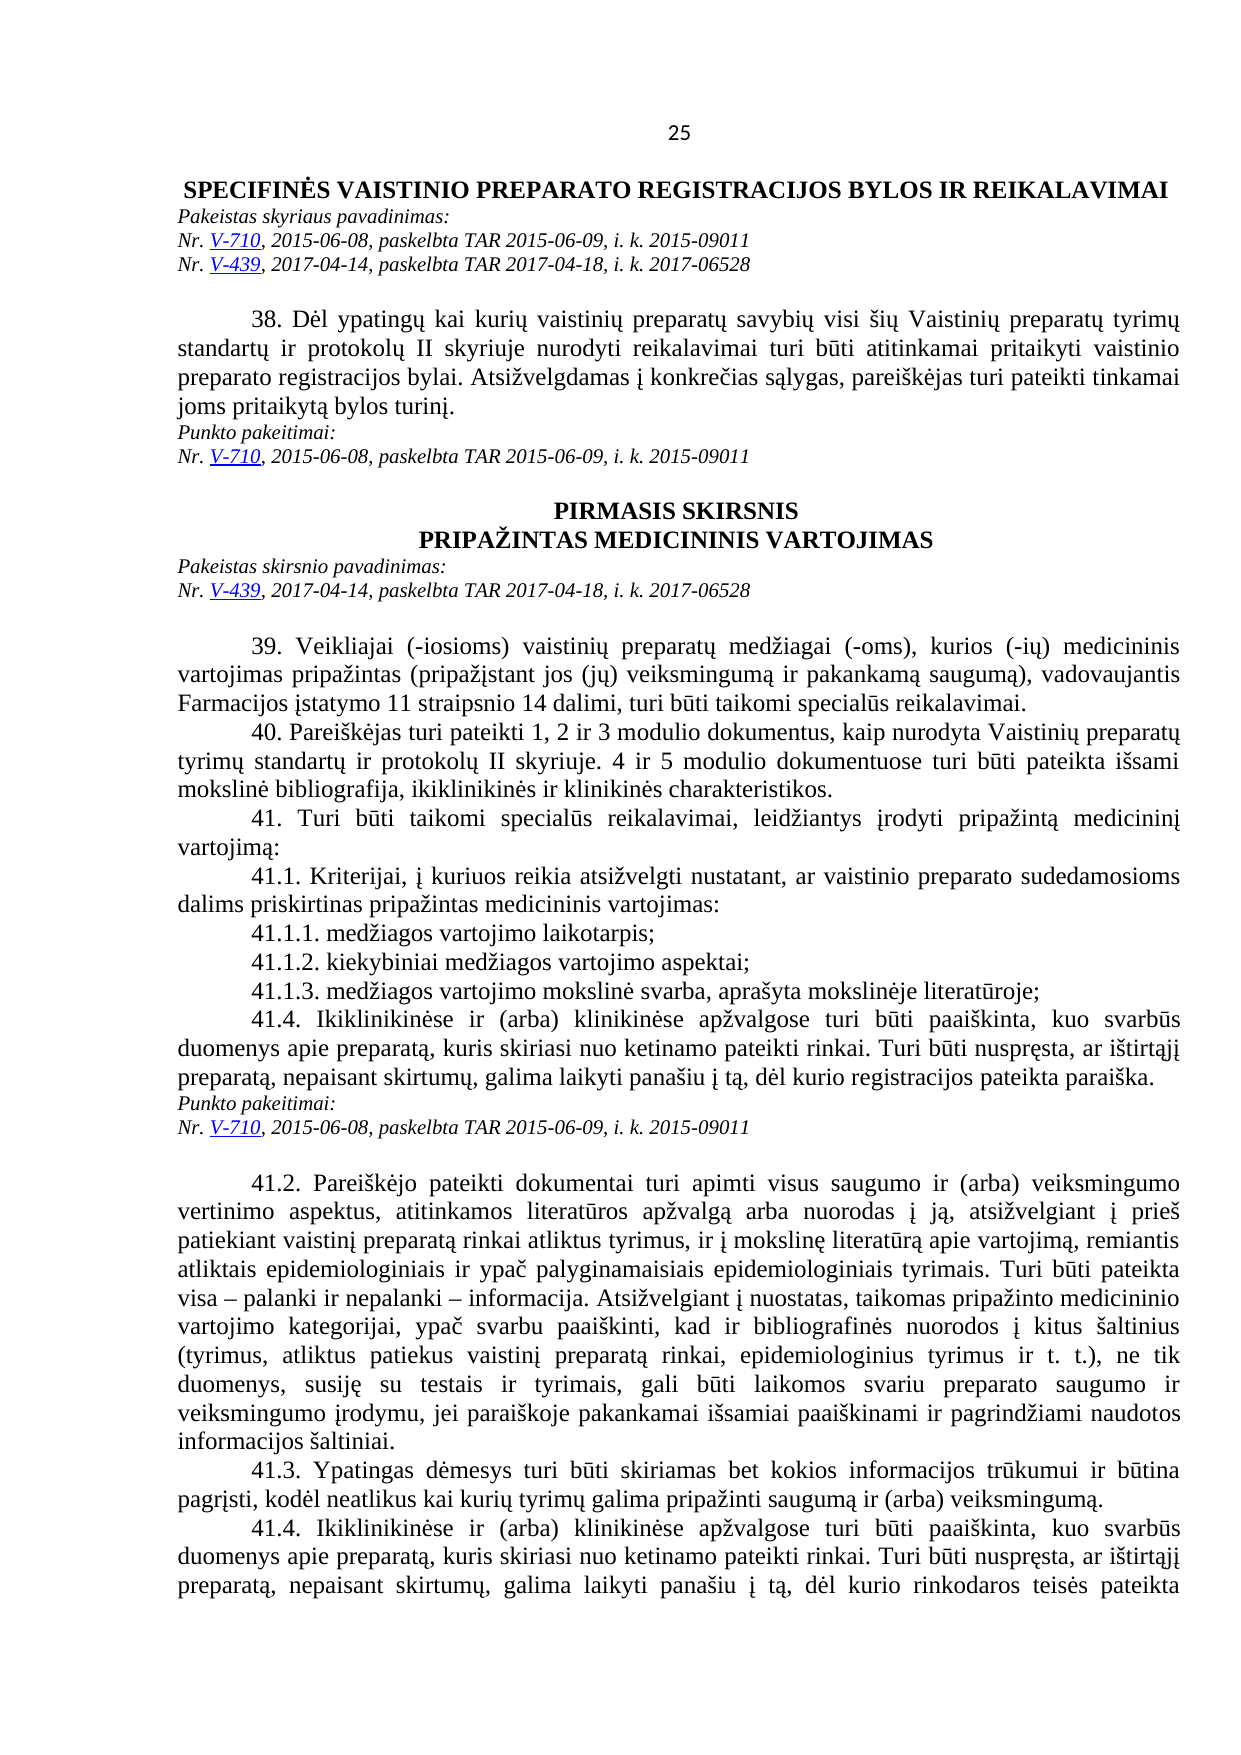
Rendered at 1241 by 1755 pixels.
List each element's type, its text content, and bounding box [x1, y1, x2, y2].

text SPECIFINĖS VAISTINIO PREPARATO REGISTRACIJOS BYLOS IR REIKALAVIMAI [177, 175, 1181, 204]
text Nr. V-710, 2015-06-08, paskelbta TAR 2015-06-09, i. k. 2015-09011 [177, 444, 1181, 468]
text Pakeistas skyriaus pavadinimas: [177, 204, 1181, 228]
text 39. Veikliajai (-iosioms) vaistinių preparatų medžiagai (-oms), kurios (-ių) medicininis vartojimas pripažintas (pripažįstant jos (jų) veiksmingumą ir pakankamą saugumą), vadovaujantis Farmacijos įstatymo 11 straipsnio 14 dalimi, turi būti taikomi specialūs reikalavimai. [177, 631, 1181, 717]
text Nr. V-439, 2017-04-14, paskelbta TAR 2017-04-18, i. k. 2017-06528 [177, 252, 1181, 276]
text 41.1.1. medžiagos vartojimo laikotarpis; [177, 918, 1181, 947]
text Nr. V-710, 2015-06-08, paskelbta TAR 2015-06-09, i. k. 2015-09011 [177, 228, 1181, 252]
text 41.4. Ikiklinikinėse ir (arba) klinikinėse apžvalgose turi būti paaiškinta, kuo svarbūs duomenys apie preparatą, kuris skiriasi nuo ketinamo pateikti rinkai. Turi būti nuspręsta, ar ištirtąjį preparatą, nepaisant skirtumų, galima laikyti panašiu į tą, dėl kurio registracijos pateikta paraiška. [177, 1004, 1181, 1091]
text 38. Dėl ypatingų kai kurių vaistinių preparatų savybių visi šių Vaistinių preparatų tyrimų standartų ir protokolų II skyriuje nurodyti reikalavimai turi būti atitinkamai pritaikyti vaistinio preparato registracijos bylai. Atsižvelgdamas į konkrečias sąlygas, pareiškėjas turi pateikti tinkamai joms pritaikytą bylos turinį. [177, 304, 1181, 419]
text Pakeistas skirsnio pavadinimas: [177, 554, 1181, 578]
text 41. Turi būti taikomi specialūs reikalavimai, leidžiantys įrodyti pripažintą medicininį vartojimą: [177, 803, 1181, 861]
text 41.1.3. medžiagos vartojimo mokslinė svarba, aprašyta mokslinėje literatūroje; [177, 976, 1181, 1004]
text 41.1. Kriterijai, į kuriuos reikia atsižvelgti nustatant, ar vaistinio preparato sudedamosioms dalims priskirtinas pripažintas medicininis vartojimas: [177, 861, 1181, 918]
text 40. Pareiškėjas turi pateikti 1, 2 ir 3 modulio dokumentus, kaip nurodyta Vaistinių preparatų tyrimų standartų ir protokolų II skyriuje. 4 ir 5 modulio dokumentuose turi būti pateikta išsami mokslinė bibliografija, ikiklinikinės ir klinikinės charakteristikos. [177, 717, 1181, 803]
text Nr. V-439, 2017-04-14, paskelbta TAR 2017-04-18, i. k. 2017-06528 [177, 578, 1181, 602]
text Punkto pakeitimai: [177, 1091, 1181, 1115]
text 41.4. Ikiklinikinėse ir (arba) klinikinėse apžvalgose turi būti paaiškinta, kuo svarbūs duomenys apie preparatą, kuris skiriasi nuo ketinamo pateikti rinkai. Turi būti nuspręsta, ar ištirtąjį preparatą, nepaisant skirtumų, galima laikyti panašiu į tą, dėl kurio rinkodaros teisės pateikta [177, 1513, 1181, 1599]
text Nr. V-710, 2015-06-08, paskelbta TAR 2015-06-09, i. k. 2015-09011 [177, 1115, 1181, 1139]
text Punkto pakeitimai: [177, 419, 1181, 444]
text 41.1.2. kiekybiniai medžiagos vartojimo aspektai; [177, 947, 1181, 976]
text PIRMASIS SKIRSNIS PRIPAŽINTAS MEDICININIS VARTOJIMAS [177, 496, 1181, 554]
text 41.2. Pareiškėjo pateikti dokumentai turi apimti visus saugumo ir (arba) veiksmingumo vertinimo aspektus, atitinkamos literatūros apžvalgą arba nuorodas į ją, atsižvelgiant į prieš patiekiant vaistinį preparatą rinkai atliktus tyrimus, ir į mokslinę literatūrą apie vartojimą, remiantis atliktais epidemiologiniais ir ypač palyginamaisiais epidemiologiniais tyrimais. Turi būti pateikta visa – palanki ir nepalanki – informacija. Atsižvelgiant į nuostatas, taikomas pripažinto medicininio vartojimo kategorijai, ypač svarbu paaiškinti, kad ir bibliografinės nuorodos į kitus šaltinius (tyrimus, atliktus patiekus vaistinį preparatą rinkai, epidemiologinius tyrimus ir t. t.), ne tik duomenys, susiję su testais ir tyrimais, gali būti laikomos svariu preparato saugumo ir veiksmingumo įrodymu, jei paraiškoje pakankamai išsamiai paaiškinami ir pagrindžiami naudotos informacijos šaltiniai. [177, 1168, 1181, 1455]
text 41.3. Ypatingas dėmesys turi būti skiriamas bet kokios informacijos trūkumui ir būtina pagrįsti, kodėl neatlikus kai kurių tyrimų galima pripažinti saugumą ir (arba) veiksmingumą. [177, 1455, 1181, 1513]
